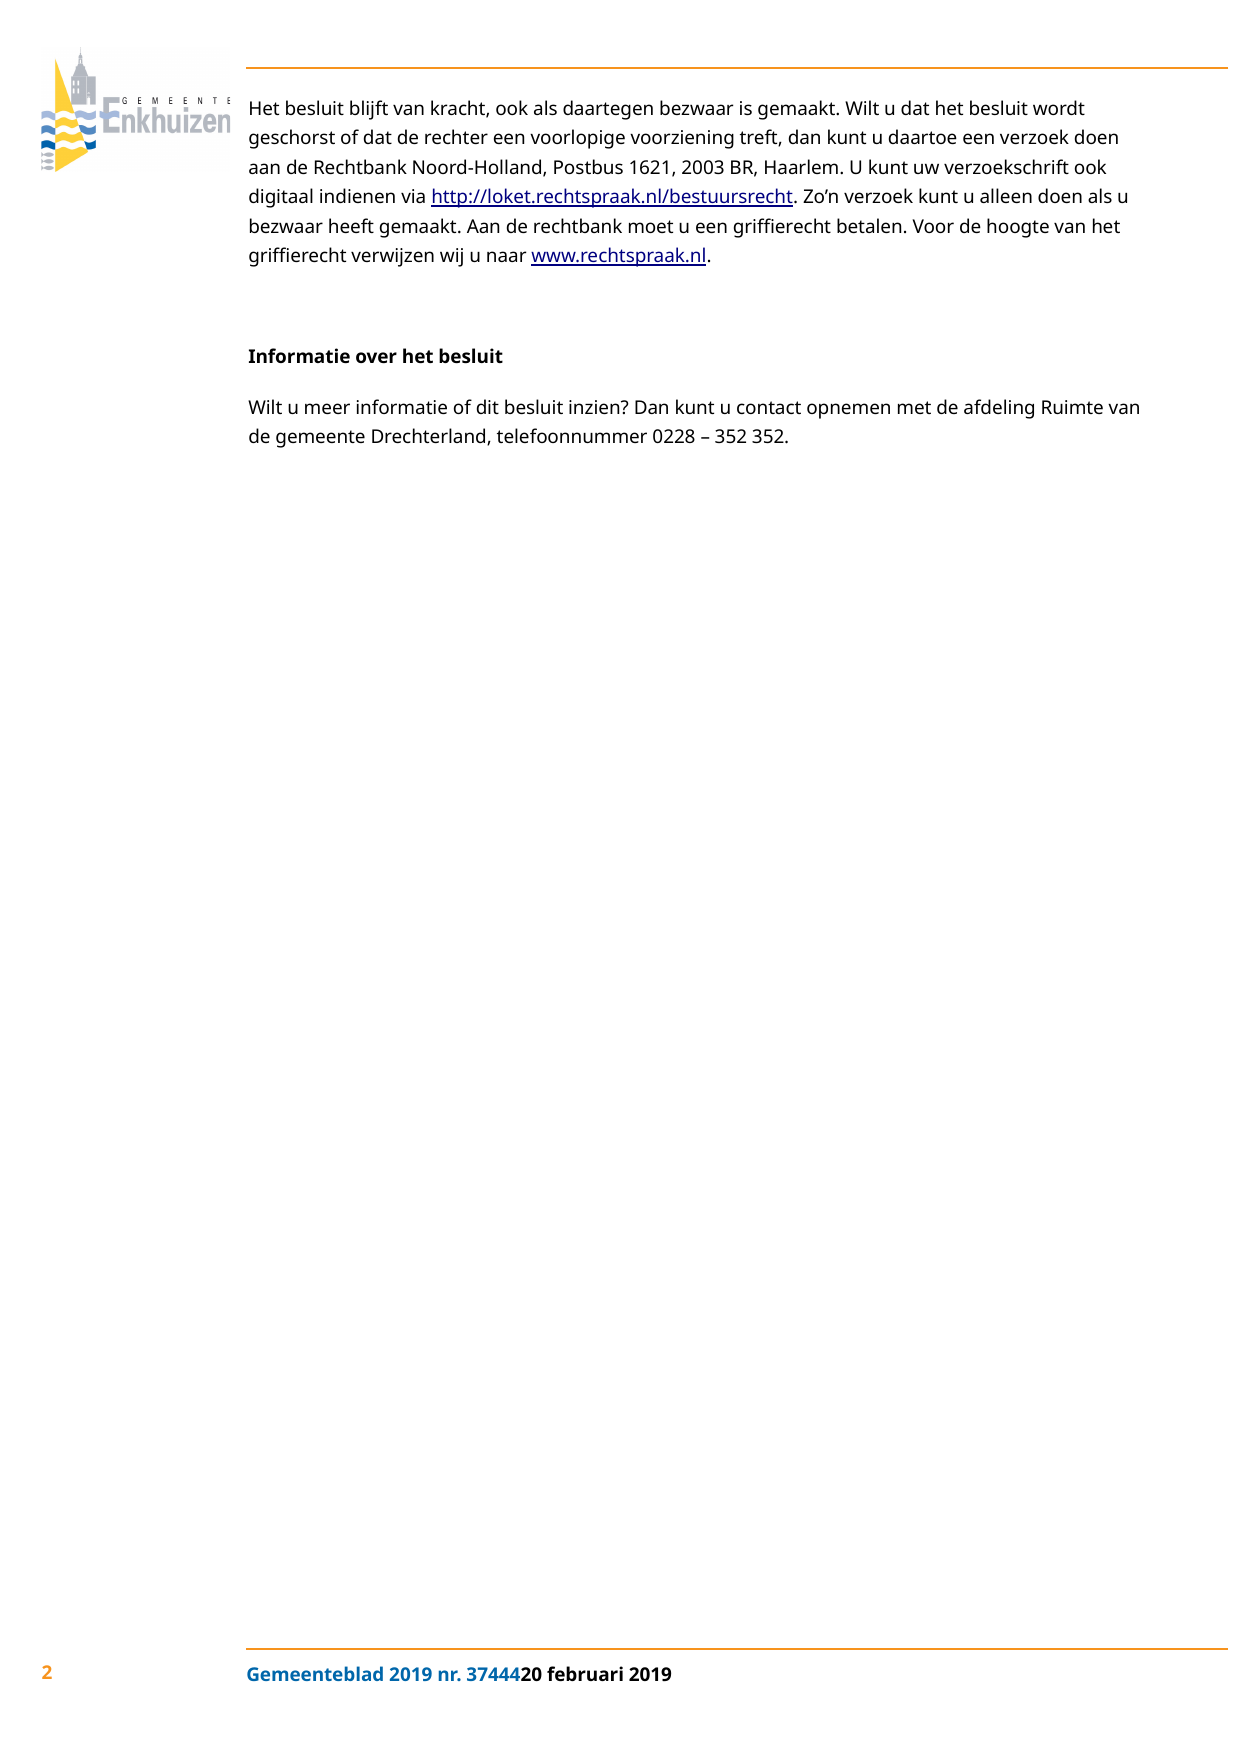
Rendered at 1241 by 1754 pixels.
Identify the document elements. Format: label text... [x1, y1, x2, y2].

text Wilt u meer informatie of dit besluit inzien? Dan kunt u contact opnemen met de afdeling Ruimte van de gemeente Drechterland, telefoonnummer 0228 – 352 352. [248, 394, 1152, 449]
picture [41, 47, 231, 172]
text Informatie over het besluit [248, 343, 1152, 369]
text Het besluit blijft van kracht, ook als daartegen bezwaar is gemaakt. Wilt u dat het besluit wordt geschorst of dat de rechter een voorlopige voorziening treft, dan kunt u daartoe een verzoek doen aan de Rechtbank Noord-Holland, Postbus 1621, 2003 BR, Haarlem. U kunt uw verzoekschrift ook digitaal indienen via http://loket.rechtspraak.nl/bestuursrecht. Zo’n verzoek kunt u alleen doen als u bezwaar heeft gemaakt. Aan de rechtbank moet u een griffierecht betalen. Voor de hoogte van het griffierecht verwijzen wij u naar www.rechtspraak.nl. [248, 95, 1152, 268]
